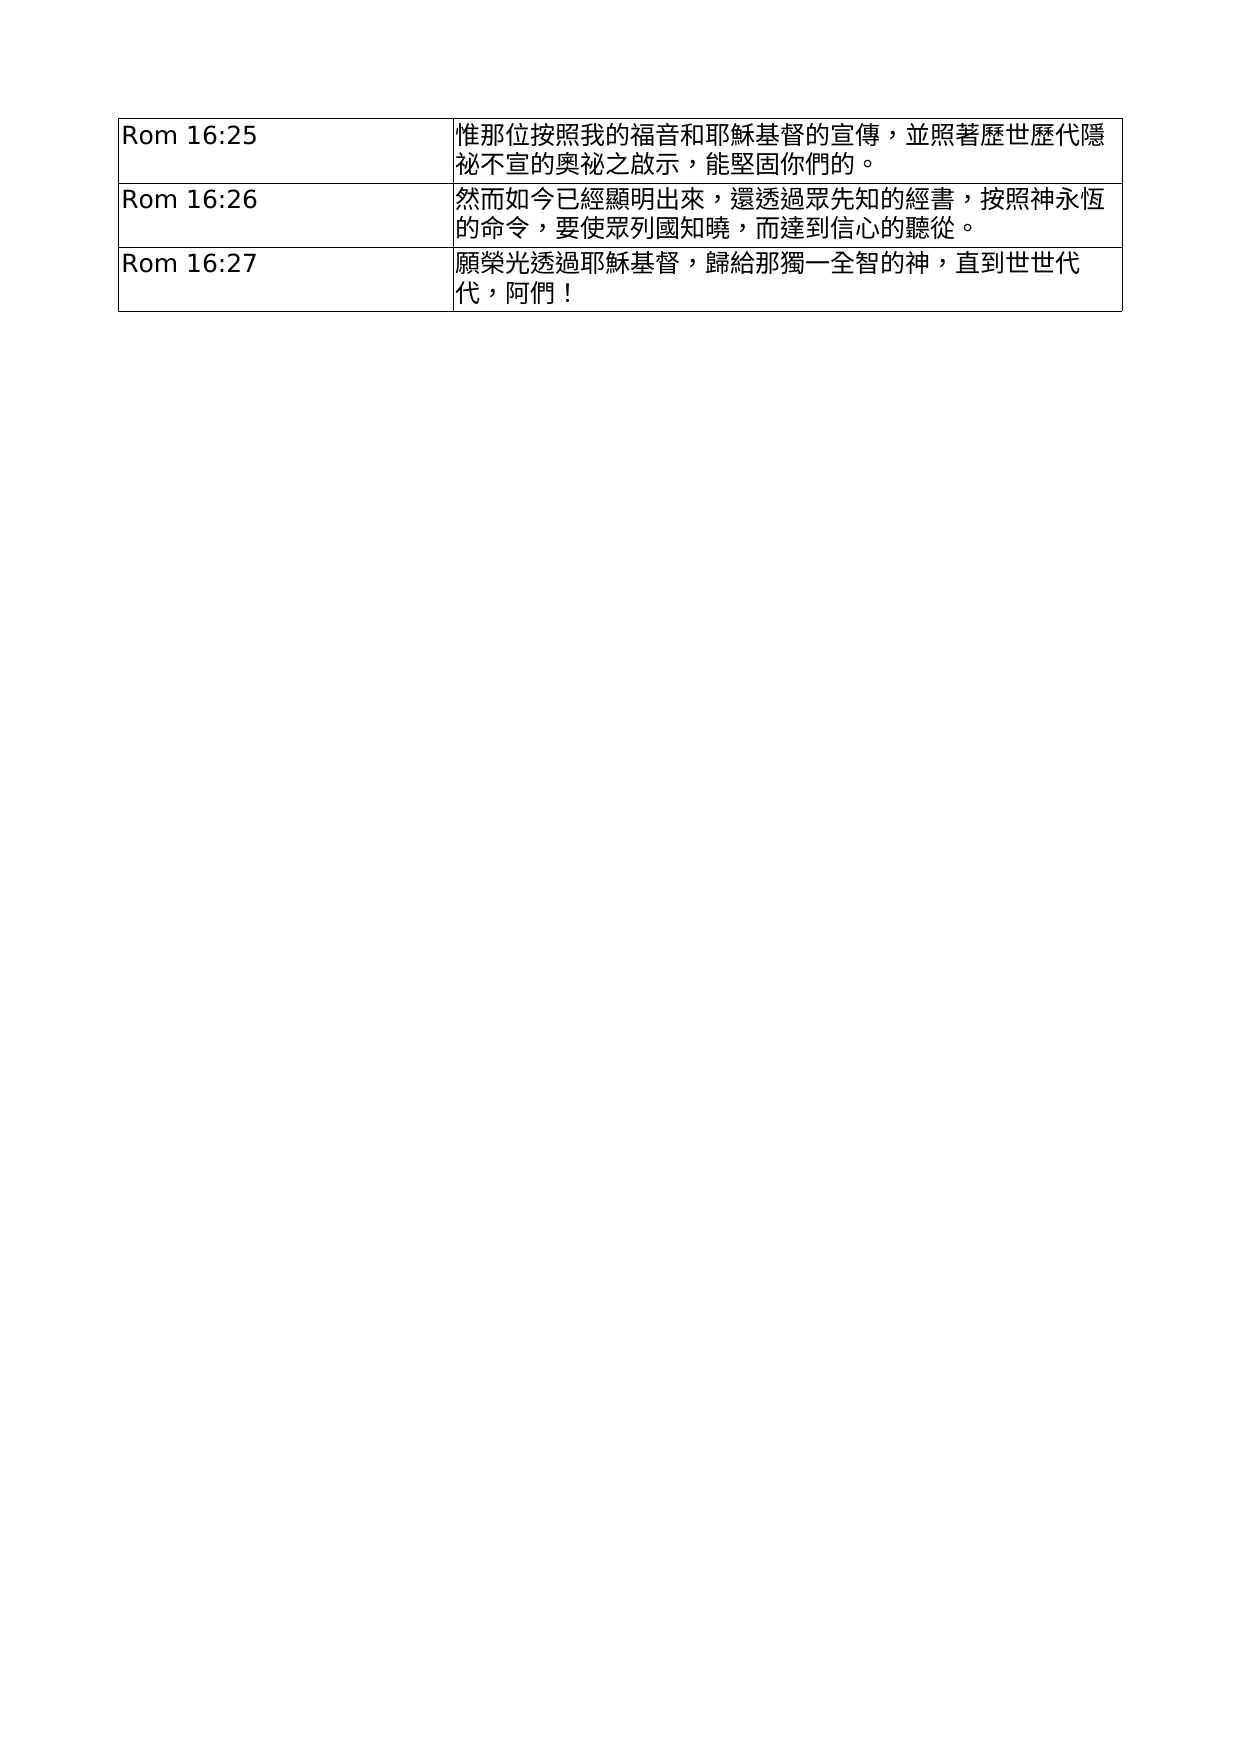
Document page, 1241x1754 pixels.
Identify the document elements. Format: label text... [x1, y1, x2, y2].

table_cell Rom 16:25 [119, 119, 453, 182]
table_cell Rom 16:26 [119, 184, 453, 247]
table_cell 然而如今已經顯明出來，還透過眾先知的經書，按照神永恆的命令，要使眾列國知曉，而達到信心的聽從。 [454, 184, 1122, 247]
table_cell Rom 16:27 [119, 248, 453, 311]
table_cell 惟那位按照我的福音和耶穌基督的宣傳，並照著歷世歷代隱祕不宣的奧祕之啟示，能堅固你們的。 [454, 119, 1122, 182]
table_cell 願榮光透過耶穌基督，歸給那獨一全智的神，直到世世代代，阿們！ [454, 248, 1122, 311]
